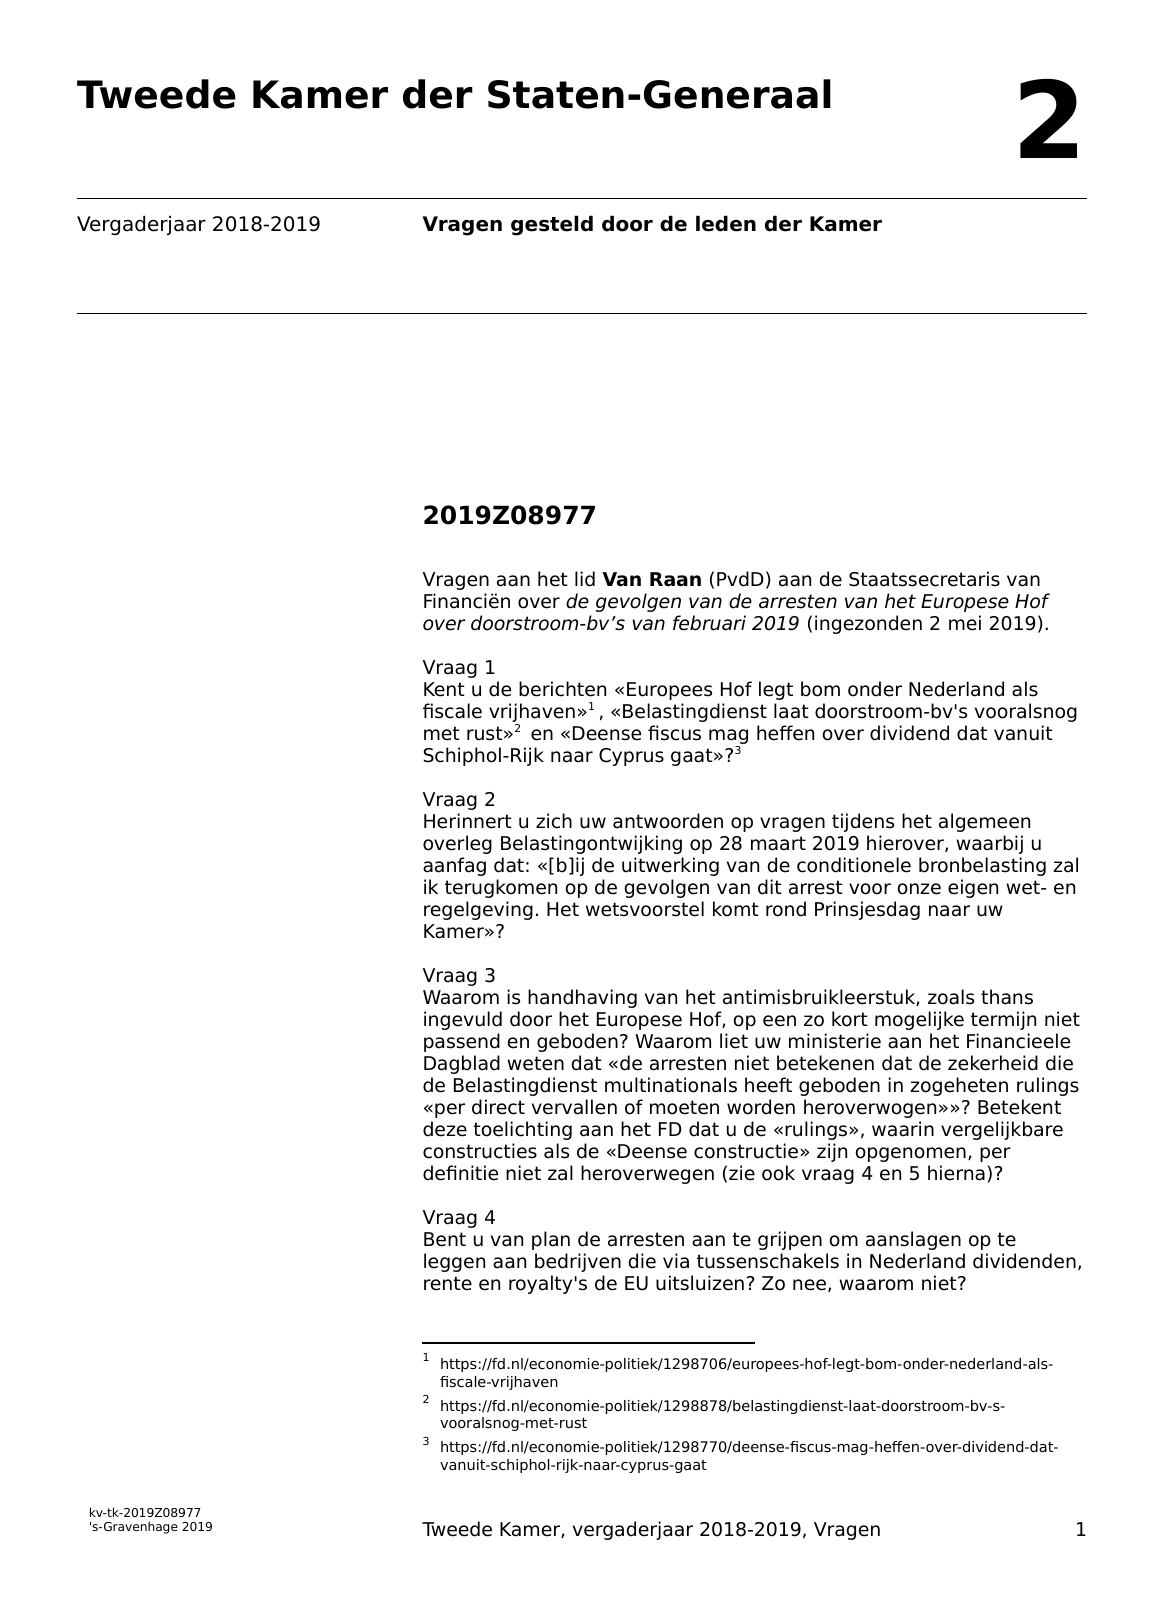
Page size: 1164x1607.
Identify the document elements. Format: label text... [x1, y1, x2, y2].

text Waarom is handhaving van het antimisbruikleerstuk, zoals thans ingevuld door het Europese Hof, op een zo kort mogelijke termijn niet passend en geboden? Waarom liet uw ministerie aan het Financieele Dagblad weten dat «de arresten niet betekenen dat de zekerheid die de Belastingdienst multinationals heeft geboden in zogeheten rulings «per direct vervallen of moeten worden heroverwogen»»? Betekent deze toelichting aan het FD dat u de «rulings», waarin vergelijkbare constructies als de «Deense constructie» zijn opgenomen, per definitie niet zal heroverwegen (zie ook vraag 4 en 5 hierna)? [422, 987, 1087, 1185]
table_header Tweede Kamer der Staten-Generaal [77, 59, 886, 198]
table_header 2 [886, 59, 1087, 198]
text Kent u de berichten «Europees Hof legt bom onder Nederland als fiscale vrijhaven», «Belastingdienst laat doorstroom-bv's vooralsnog met rust» en «Deense fiscus mag heffen over dividend dat vanuit Schiphol-Rijk naar Cyprus gaat»? [422, 679, 1087, 767]
table_cell Vragen gesteld door de leden der Kamer [422, 199, 1087, 313]
text Vraag 1 [422, 657, 1087, 679]
text https://fd.nl/economie-politiek/1298706/europees-hof-legt-bom-onder-nederland-als-fiscale-vrijhaven [422, 1352, 1087, 1391]
text Bent u van plan de arresten aan te grijpen om aanslagen op te leggen aan bedrijven die via tussenschakels in Nederland dividenden, rente en royalty's de EU uitsluizen? Zo nee, waarom niet? [422, 1229, 1087, 1295]
text Herinnert u zich uw antwoorden op vragen tijdens het algemeen overleg Belastingontwijking op 28 maart 2019 hierover, waarbij u aanfag dat: «[b]ij de uitwerking van de conditionele bronbelasting zal ik terugkomen op de gevolgen van dit arrest voor onze eigen wet- en regelgeving. Het wetsvoorstel komt rond Prinsjesdag naar uw Kamer»? [422, 811, 1087, 943]
text Vraag 2 [422, 789, 1087, 811]
text https://fd.nl/economie-politiek/1298878/belastingdienst-laat-doorstroom-bv-s-vooralsnog-met-rust [422, 1393, 1087, 1432]
text Vragen aan het lid Van Raan (PvdD) aan de Staatssecretaris van Financiën over de gevolgen van de arresten van het Europese Hof over doorstroom-bv’s van februari 2019 (ingezonden 2 mei 2019). [422, 569, 1087, 635]
text 's-Gravenhage 2019 [88, 1520, 323, 1534]
text kv-tk-2019Z08977 [88, 1506, 323, 1520]
table_cell Vergaderjaar 2018-2019 [77, 199, 422, 313]
text https://fd.nl/economie-politiek/1298770/deense-fiscus-mag-heffen-over-dividend-dat-vanuit-schiphol-rijk-naar-cyprus-gaat [422, 1435, 1087, 1474]
text Vraag 3 [422, 965, 1087, 987]
text Vraag 4 [422, 1207, 1087, 1229]
text 2019Z08977 [422, 501, 1087, 531]
